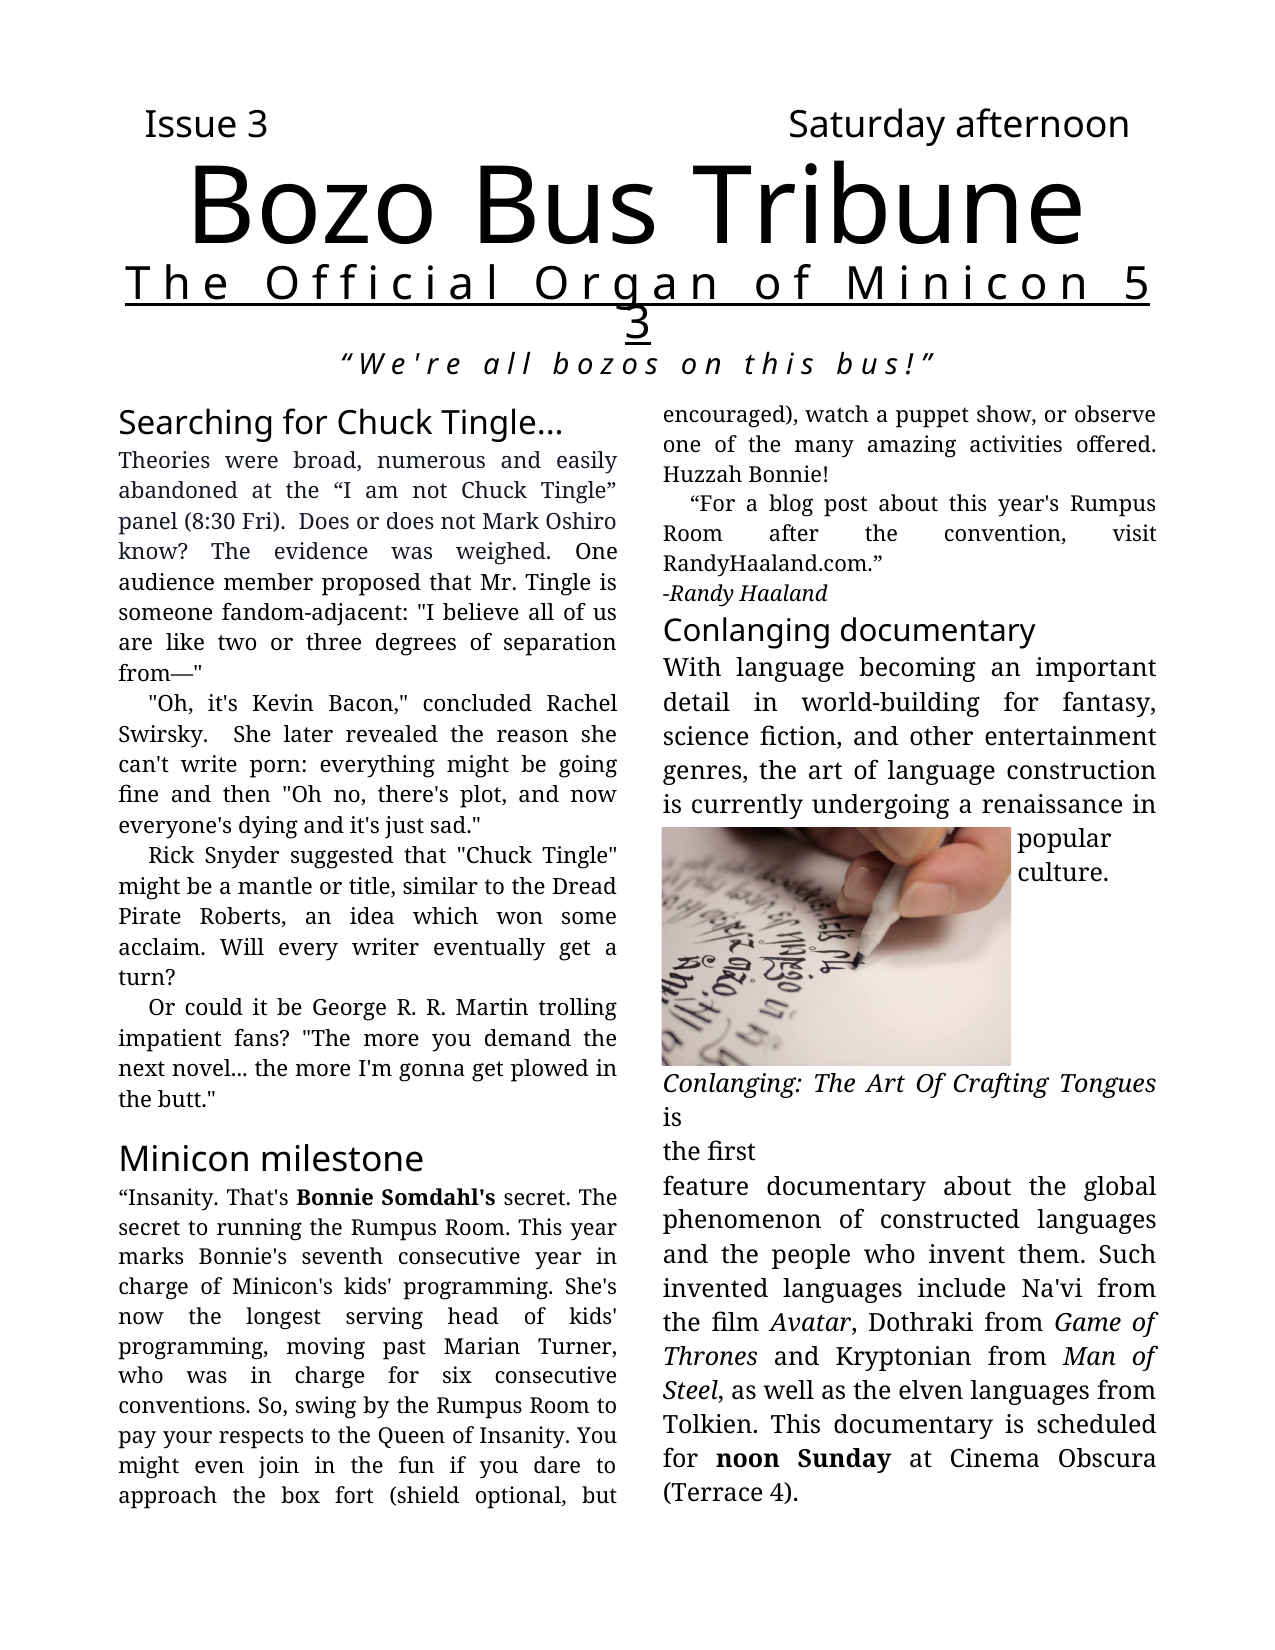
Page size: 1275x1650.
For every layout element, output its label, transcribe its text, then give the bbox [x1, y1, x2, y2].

text encouraged), watch a puppet show, or observe one of the many amazing activities offered. Huzzah Bonnie! [663, 399, 1157, 488]
subtitle Bozo Bus Tribune [106, 148, 1166, 268]
text Minicon milestone [118, 1133, 618, 1182]
text Rick Snyder suggested that "Chuck Tingle" might be a mantle or title, similar to the Dread Pirate Roberts, an idea which won some acclaim. Will every writer eventually get a turn? [118, 840, 618, 992]
text “ W e ' r e a l l b o z o s o n t h i s b u s ! ” [118, 346, 1157, 382]
text -Randy Haaland [663, 578, 1157, 607]
text feature documentary about the global phenomenon of constructed languages and the people who invent them. Such invented languages include Na'vi from the film Avatar, Dothraki from Game of Thrones and Kryptonian from Man of Steel, as well as the elven languages from Tolkien. This documentary is scheduled for noon Sunday at Cinema Obscura (Terrace 4). [663, 1168, 1157, 1509]
subtitle T h e O f f i c i a l O r g a n o f M i n i c o n 5 3 [118, 268, 1157, 346]
text Or could it be George R. R. Martin trolling impatient fans? "The more you demand the next novel... the more I'm gonna get plowed in the butt." [118, 992, 618, 1113]
text Searching for Chuck Tingle... [118, 399, 618, 444]
picture [661, 827, 1012, 1066]
text the first [663, 1134, 1157, 1168]
subtitle Issue 3 Saturday afternoon [118, 97, 1157, 148]
text “Insanity. That's Bonnie Somdahl's secret. The secret to running the Rumpus Room. This year marks Bonnie's seventh consecutive year in charge of Minicon's kids' programming. She's now the longest serving head of kids' programming, moving past Marian Turner, who was in charge for six consecutive conventions. So, swing by the Rumpus Room to pay your respects to the Queen of Insanity. You might even join in the fun if you dare to approach the box fort (shield optional, but [118, 1182, 618, 1509]
text "Oh, it's Kevin Bacon," concluded Rachel Swirsky. She later revealed the reason she can't write porn: everything might be going fine and then "Oh no, there's plot, and now everyone's dying and it's just sad." [118, 688, 618, 840]
text With language becoming an important detail in world-building for fantasy, science fiction, and other entertainment genres, the art of language construction is currently undergoing a renaissance in popular culture. Conlanging: The Art Of Crafting Tongues is [663, 650, 1157, 1134]
text Theories were broad, numerous and easily abandoned at the “I am not Chuck Tingle” panel (8:30 Fri). Does or does not Mark Oshiro know? The evidence was weighed. One audience member proposed that Mr. Tingle is someone fandom-adjacent: "I believe all of us are like two or three degrees of separation from—" [118, 444, 618, 688]
text “For a blog post about this year's Rumpus Room after the convention, visit RandyHaaland.com.” [663, 488, 1157, 578]
text Conlanging documentary [663, 607, 1157, 650]
